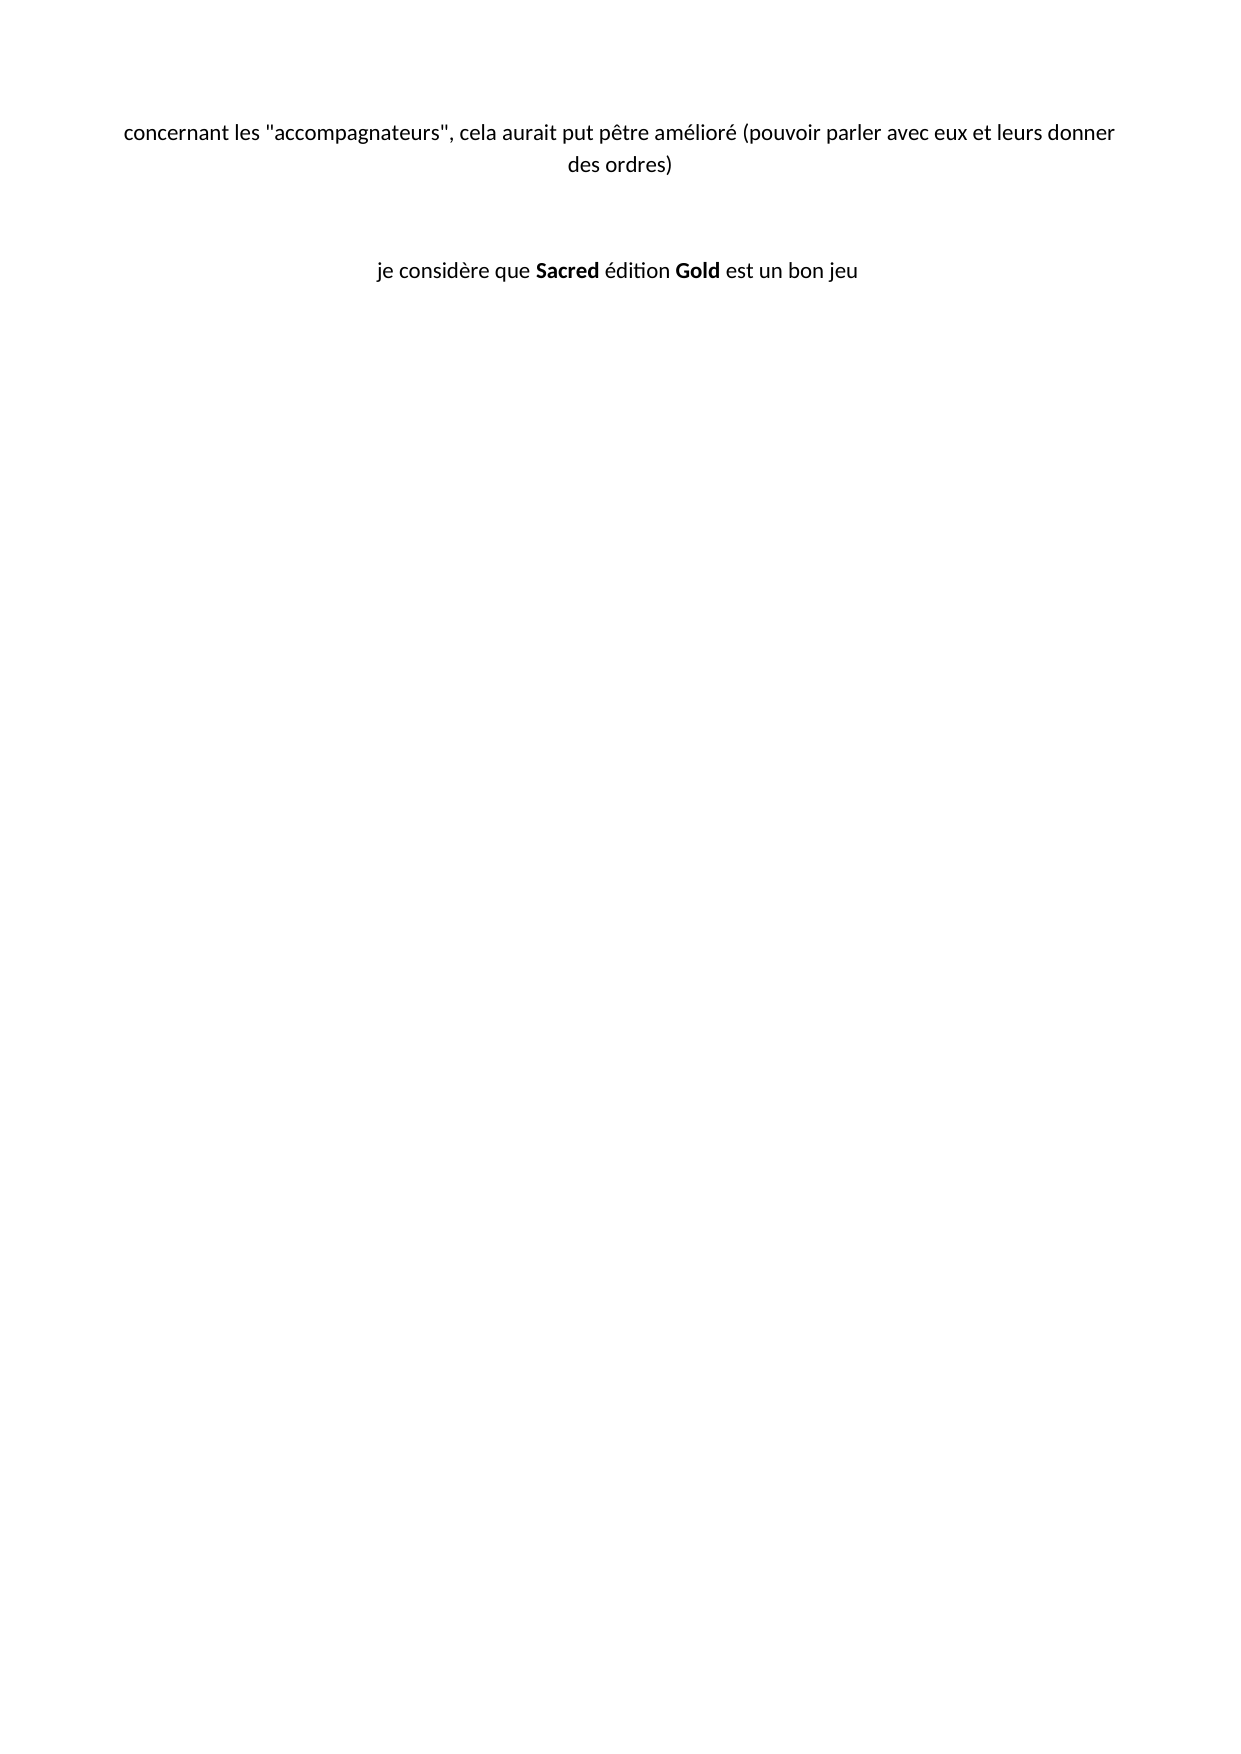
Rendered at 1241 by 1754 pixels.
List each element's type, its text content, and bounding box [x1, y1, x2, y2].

text je considère que Sacred édition Gold est un bon jeu [118, 256, 1122, 284]
text concernant les "accompagnateurs", cela aurait put pêtre amélioré (pouvoir parler avec eux et leurs donner des ordres) [118, 118, 1122, 178]
